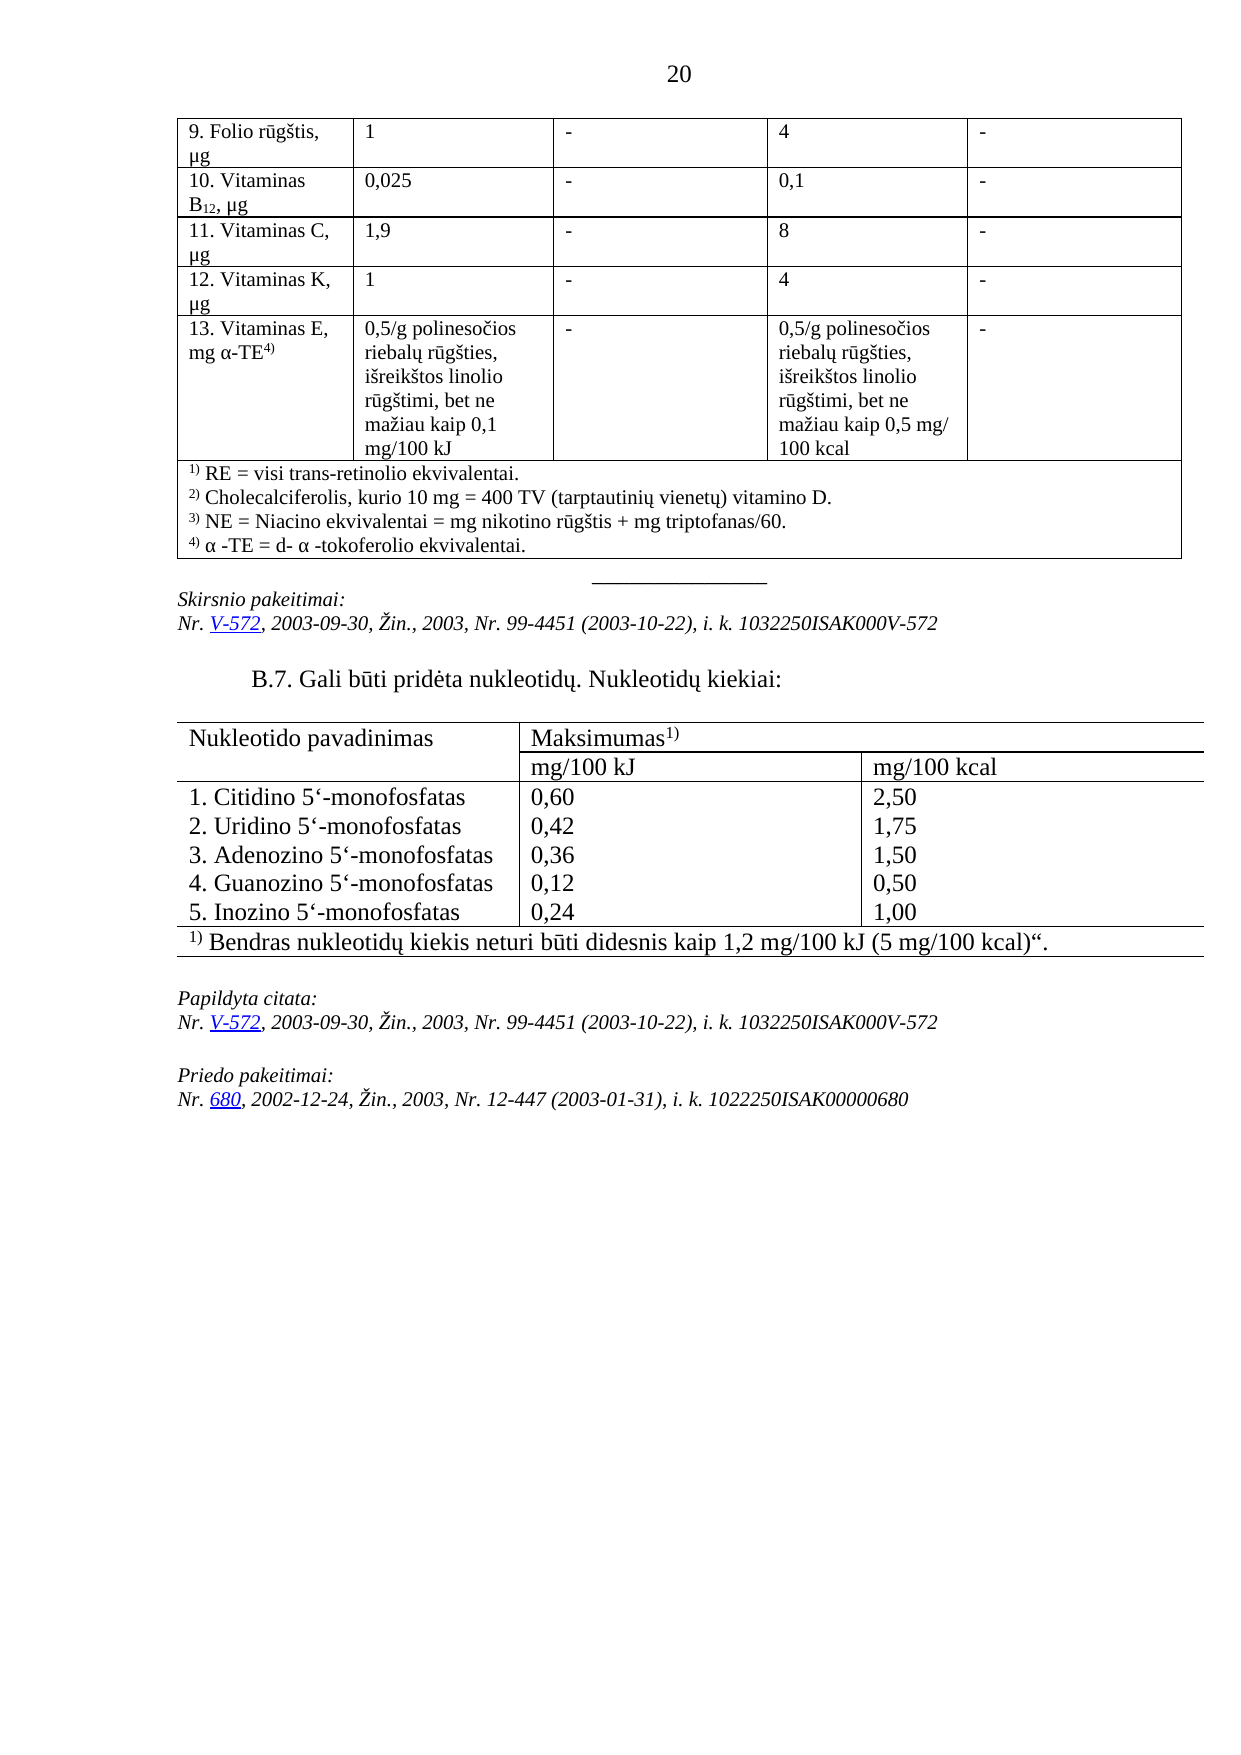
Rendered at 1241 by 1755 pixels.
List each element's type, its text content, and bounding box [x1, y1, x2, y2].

table_cell - [554, 119, 767, 167]
table_cell 4 [768, 119, 967, 167]
table_cell 0,50 [862, 869, 1204, 897]
text ______________ [177, 559, 1181, 587]
table_cell 1,50 [862, 840, 1204, 868]
table_cell - [968, 316, 1181, 460]
text Papildyta citata: [177, 986, 1181, 1010]
table_cell 13. Vitaminas E, mg α-TE4) [178, 316, 353, 460]
table_cell 0,36 [520, 840, 861, 868]
text Nr. 680, 2002-12-24, Žin., 2003, Nr. 12-447 (2003-01-31), i. k. 1022250ISAK00000680 [177, 1087, 1181, 1111]
table_cell - [554, 168, 767, 216]
table_cell 8 [768, 218, 967, 266]
table_cell 5. Inozino 5‘-monofosfatas [177, 897, 519, 926]
table_cell 0,24 [520, 897, 861, 926]
table_cell mg/100 kJ [520, 753, 861, 781]
text Skirsnio pakeitimai: [177, 587, 1181, 611]
table_cell 9. Folio rūgštis, μg [178, 119, 353, 167]
table_cell 0,42 [520, 811, 861, 840]
table_cell 3. Adenozino 5‘-monofosfatas [177, 840, 519, 868]
table_cell - [968, 168, 1181, 216]
table_cell 1,75 [862, 811, 1204, 840]
table_cell 2. Uridino 5‘-monofosfatas [177, 811, 519, 840]
table_cell 11. Vitaminas C, μg [178, 218, 353, 266]
text B.7. Gali būti pridėta nukleotidų. Nukleotidų kiekiai: [177, 664, 1181, 693]
table_cell mg/100 kcal [862, 753, 1204, 781]
table_cell 10. Vitaminas B12, μg [178, 168, 353, 216]
table_cell 4. Guanozino 5‘-monofosfatas [177, 869, 519, 897]
table_cell - [554, 218, 767, 266]
text Nr. V-572, 2003-09-30, Žin., 2003, Nr. 99-4451 (2003-10-22), i. k. 1032250ISAK000V-572 [177, 1010, 1181, 1034]
table_cell 0,60 [520, 782, 861, 811]
table_cell 1. Citidino 5‘-monofosfatas [177, 782, 519, 811]
table_cell 2,50 [862, 782, 1204, 811]
table_cell - [968, 218, 1181, 266]
table_cell 1,9 [354, 218, 553, 266]
table_cell - [968, 267, 1181, 315]
table_cell 0,1 [768, 168, 967, 216]
table_header Maksimumas1) [520, 723, 1204, 751]
table_cell 0,12 [520, 869, 861, 897]
table_cell 1) RE = visi trans-retinolio ekvivalentai. 2) Cholecalciferolis, kurio 10 mg = 400 TV (tarptautinių vienetų) vitamino D. 3) NE = Niacino ekvivalentai = mg nikotino rūgštis + mg triptofanas/60. 4) α -TE = d- α -tokoferolio ekvivalentai. [178, 461, 1181, 557]
table_cell 12. Vitaminas K, μg [178, 267, 353, 315]
text Nr. V-572, 2003-09-30, Žin., 2003, Nr. 99-4451 (2003-10-22), i. k. 1032250ISAK000V-572 [177, 611, 1181, 635]
table_cell 0,025 [354, 168, 553, 216]
table_cell - [968, 119, 1181, 167]
table_cell 1) Bendras nukleotidų kiekis neturi būti didesnis kaip 1,2 mg/100 kJ (5 mg/100 kcal)“. [177, 927, 1204, 956]
table_cell 0,5/g polinesočios riebalų rūgšties, išreikštos linolio rūgštimi, bet ne mažiau kaip 0,5 mg/ 100 kcal [768, 316, 967, 460]
table_cell - [554, 267, 767, 315]
table_header Nukleotido pavadinimas [177, 723, 519, 781]
table_cell 4 [768, 267, 967, 315]
table_cell - [554, 316, 767, 460]
table_cell 1,00 [862, 897, 1204, 926]
table_cell 0,5/g polinesočios riebalų rūgšties, išreikštos linolio rūgštimi, bet ne mažiau kaip 0,1 mg/100 kJ [354, 316, 553, 460]
table_cell 1 [354, 267, 553, 315]
text Priedo pakeitimai: [177, 1062, 1181, 1087]
table_cell 1 [354, 119, 553, 167]
